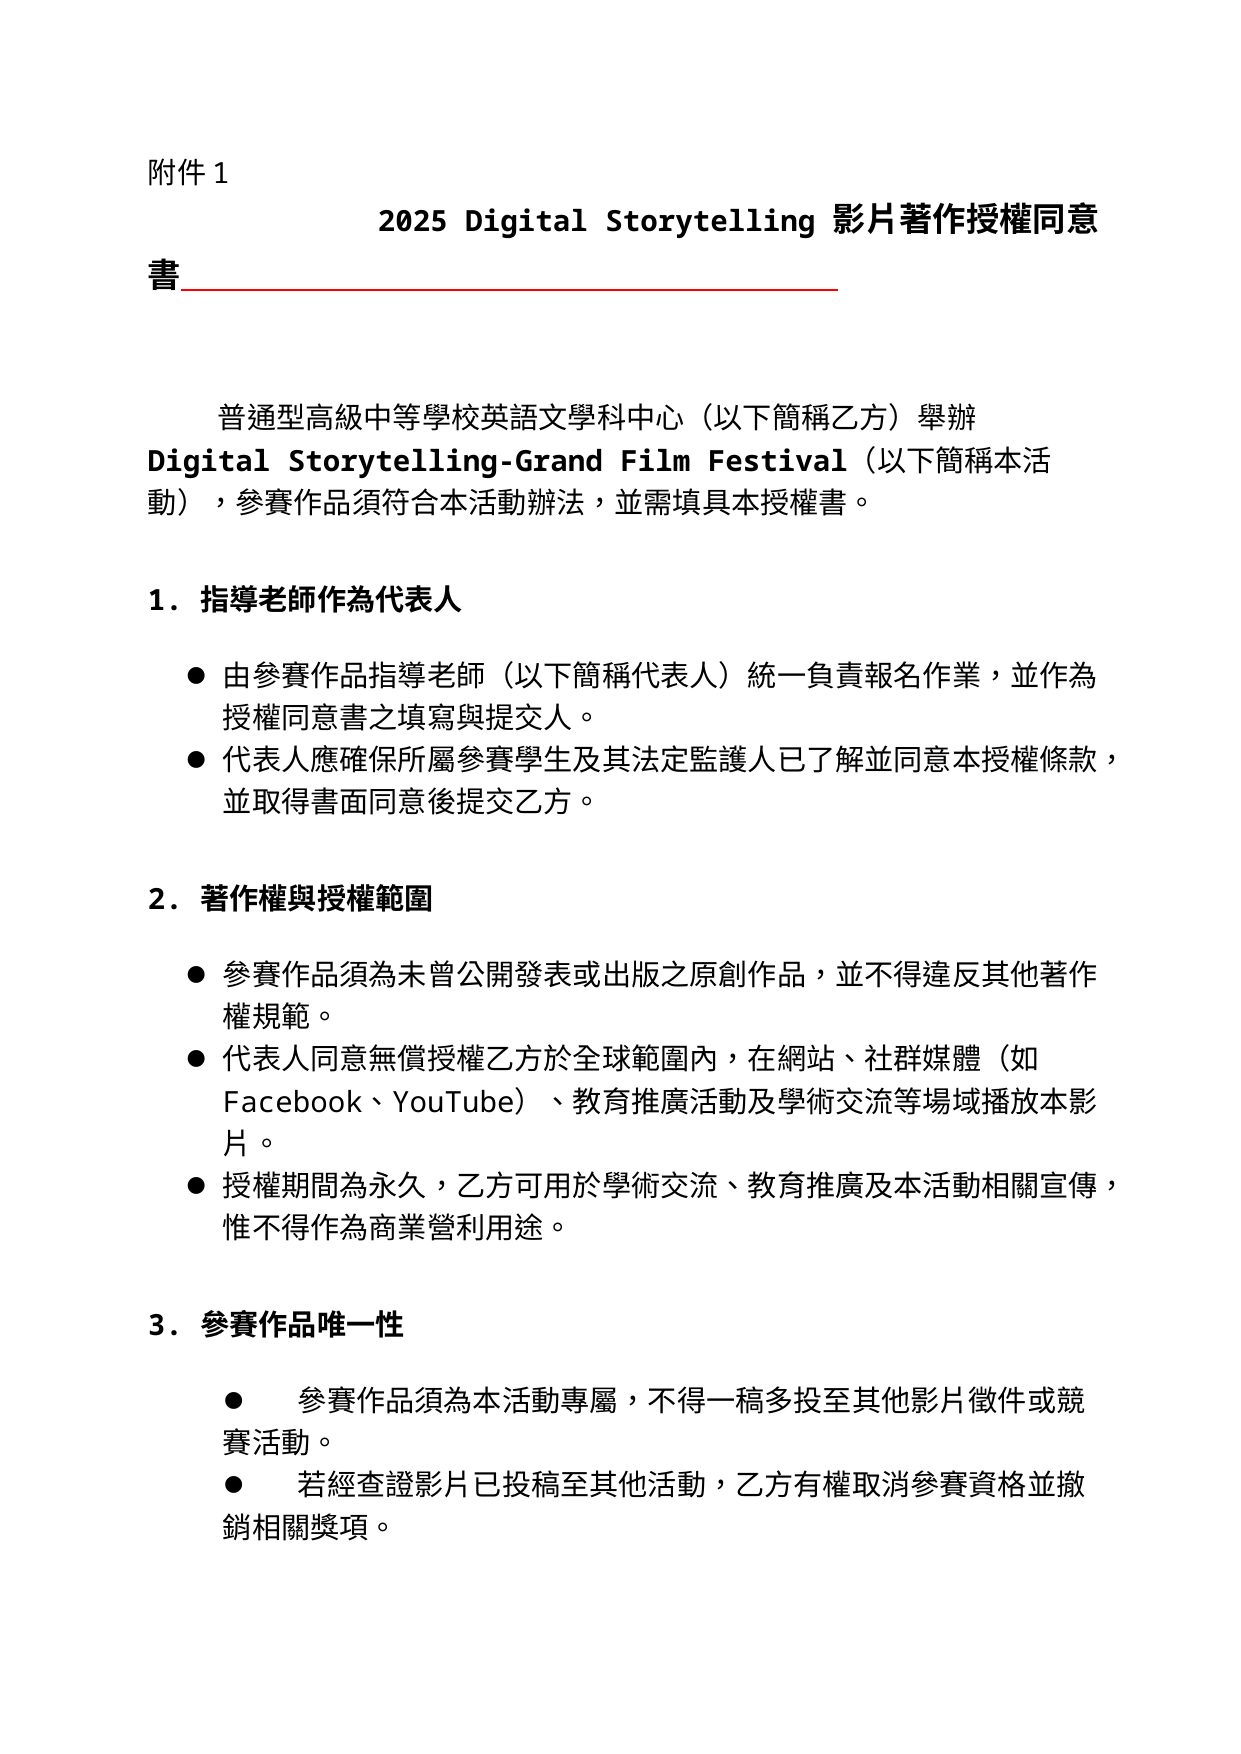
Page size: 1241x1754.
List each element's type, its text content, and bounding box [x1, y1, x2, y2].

list 代表人應確保所屬參賽學生及其法定監護人已了解並同意本授權條款，並取得書面同意後提交乙方。 [185, 737, 1102, 821]
list 授權期間為永久，乙方可用於學術交流、教育推廣及本活動相關宣傳，惟不得作為商業營利用途。 [185, 1163, 1102, 1247]
text 附件1 [148, 150, 1102, 192]
subtitle 3. 參賽作品唯一性 [148, 1302, 1102, 1344]
list 若經查證影片已投稿至其他活動，乙方有權取消參賽資格並撤銷相關獎項。 [223, 1462, 1102, 1546]
list 代表人同意無償授權乙方於全球範圍內，在網站、社群媒體（如 Facebook、YouTube）、教育推廣活動及學術交流等場域播放本影片。 [185, 1036, 1102, 1163]
list 參賽作品須為未曾公開發表或出版之原創作品，並不得違反其他著作權規範。 [185, 951, 1102, 1036]
list 參賽作品須為本活動專屬，不得一稿多投至其他影片徵件或競賽活動。 [223, 1377, 1102, 1462]
list 由參賽作品指導老師（以下簡稱代表人）統一負責報名作業，並作為授權同意書之填寫與提交人。 [185, 652, 1102, 737]
subtitle 2. 著作權與授權範圍 [148, 875, 1102, 918]
text 普通型高級中等學校英語文學科中心（以下簡稱乙方）舉辦 Digital Storytelling-Grand Film Festival（以下簡稱本活動），參賽作品須符合本活動辦法，並需填具本授權書。 [148, 395, 1102, 522]
subtitle 1. 指導老師作為代表人 [148, 576, 1102, 619]
text 2025 Digital Storytelling 影片著作授權同意書 [148, 192, 1102, 297]
